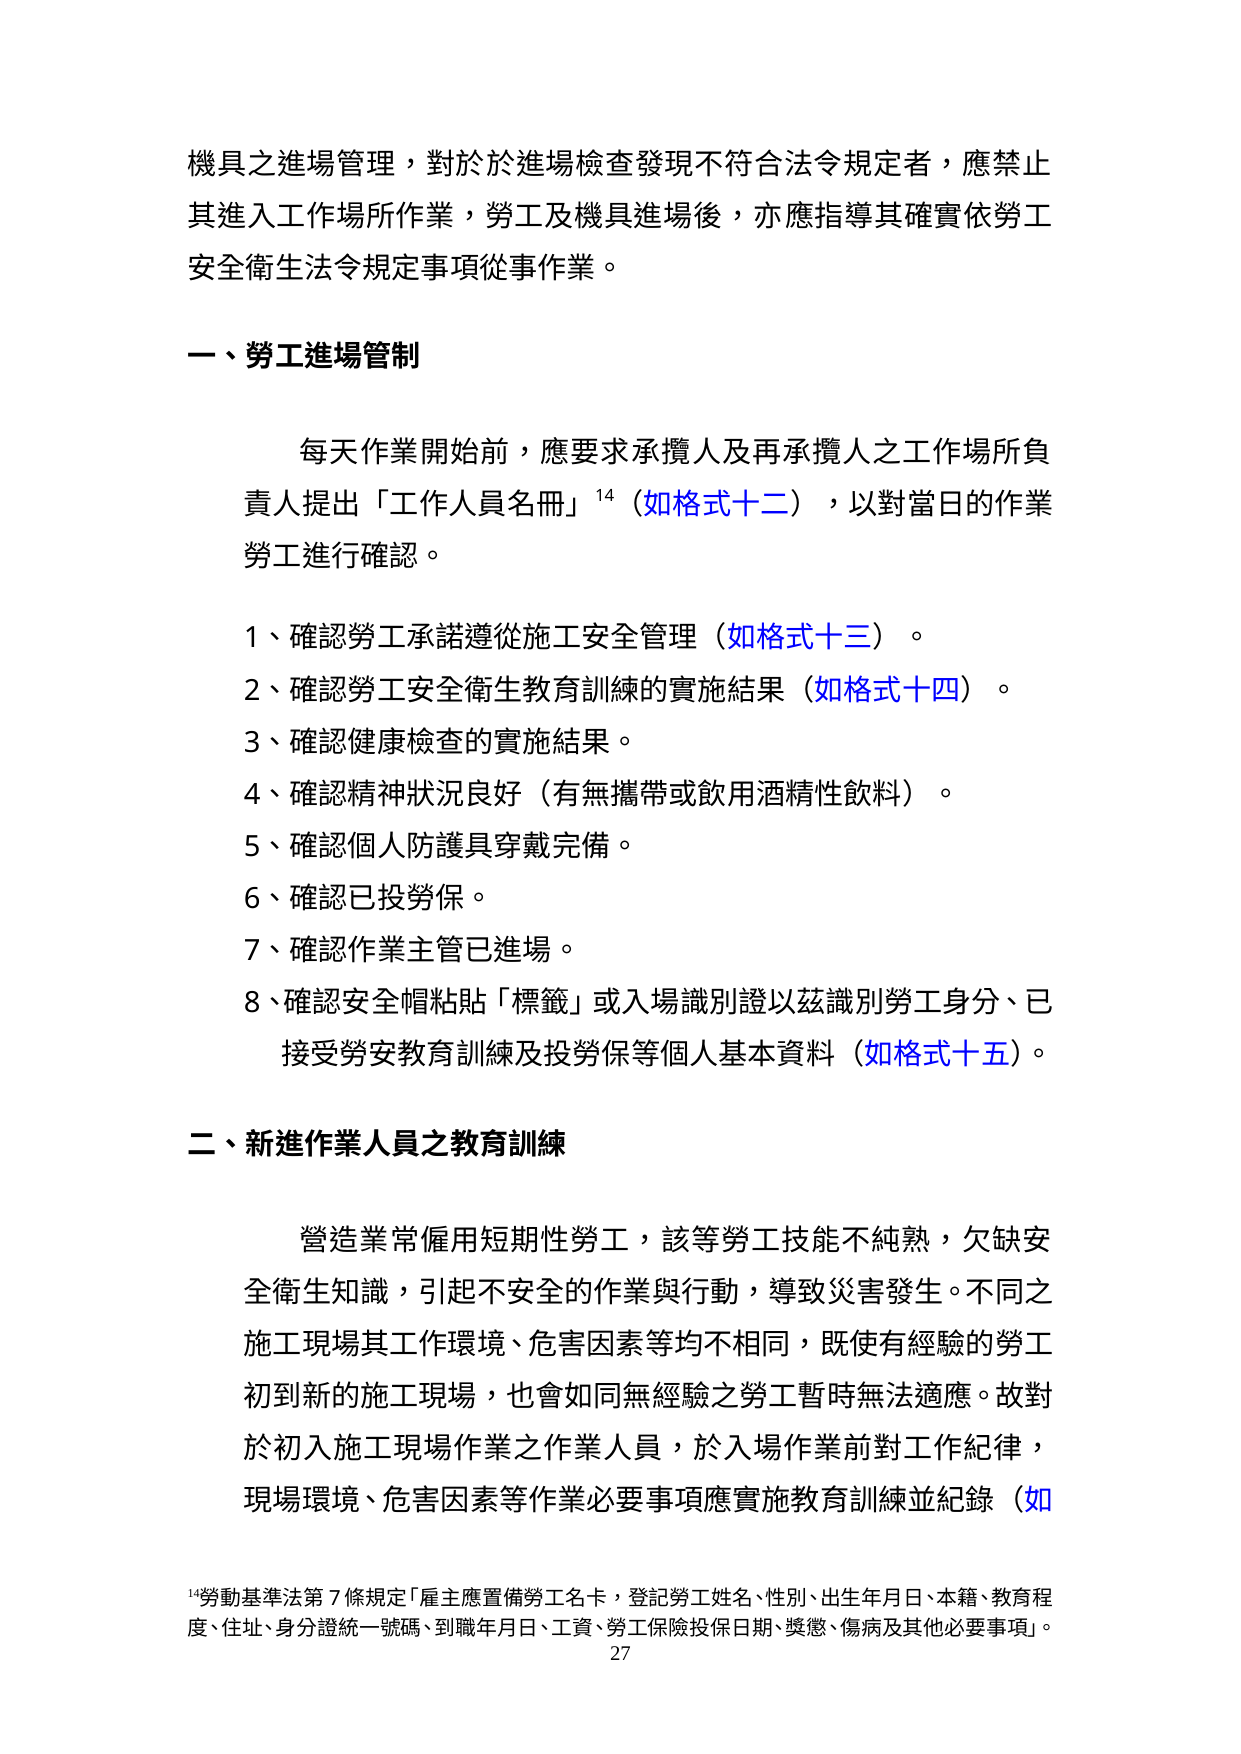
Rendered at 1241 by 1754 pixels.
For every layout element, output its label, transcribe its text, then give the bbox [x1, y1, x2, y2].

text 二、新進作業人員之教育訓練 [187, 1104, 1053, 1179]
text 營造業常僱用短期性勞工，該等勞工技能不純熟，欠缺安全衛生知識，引起不安全的作業與行動，導致災害發生。不同之施工現場其工作環境、危害因素等均不相同，既使有經驗的勞工初到新的施工現場，也會如同無經驗之勞工暫時無法適應。故對於初入施工現場作業之作業人員，於入場作業前對工作紀律，現場環境、危害因素等作業必要事項應實施教育訓練並紀錄（如 [243, 1208, 1053, 1521]
text 8、確認安全帽粘貼「標籤」或入場識別證以茲識別勞工身分、已接受勞安教育訓練及投勞保等個人基本資料（如格式十五）。 [243, 971, 1053, 1075]
text 6、確認已投勞保。 [243, 867, 1053, 919]
text 每天作業開始前，應要求承攬人及再承攬人之工作場所負責人提出「工作人員名冊」（如格式十二），以對當日的作業勞工進行確認。 [243, 421, 1053, 577]
text 一、勞工進場管制 [187, 317, 1053, 392]
text 1、確認勞工承諾遵從施工安全管理（如格式十三）。 [243, 606, 1053, 658]
text 7、確認作業主管已進場。 [243, 919, 1053, 971]
text 5、確認個人防護具穿戴完備。 [243, 814, 1053, 867]
text 機具之進場管理，對於於進場檢查發現不符合法令規定者，應禁止其進入工作場所作業，勞工及機具進場後，亦應指導其確實依勞工安全衛生法令規定事項從事作業。 [187, 131, 1053, 287]
text 2、確認勞工安全衛生教育訓練的實施結果（如格式十四）。 [243, 658, 1053, 710]
text 勞動基準法第7條規定「雇主應置備勞工名卡，登記勞工姓名、性別、出生年月日、本籍、教育程度、住址、身分證統一號碼、到職年月日、工資、勞工保險投保日期、獎懲、傷病及其他必要事項」。 [187, 1581, 1053, 1642]
text 4、確認精神狀況良好（有無攜帶或飲用酒精性飲料）。 [243, 762, 1053, 814]
text 3、確認健康檢查的實施結果。 [243, 710, 1053, 762]
